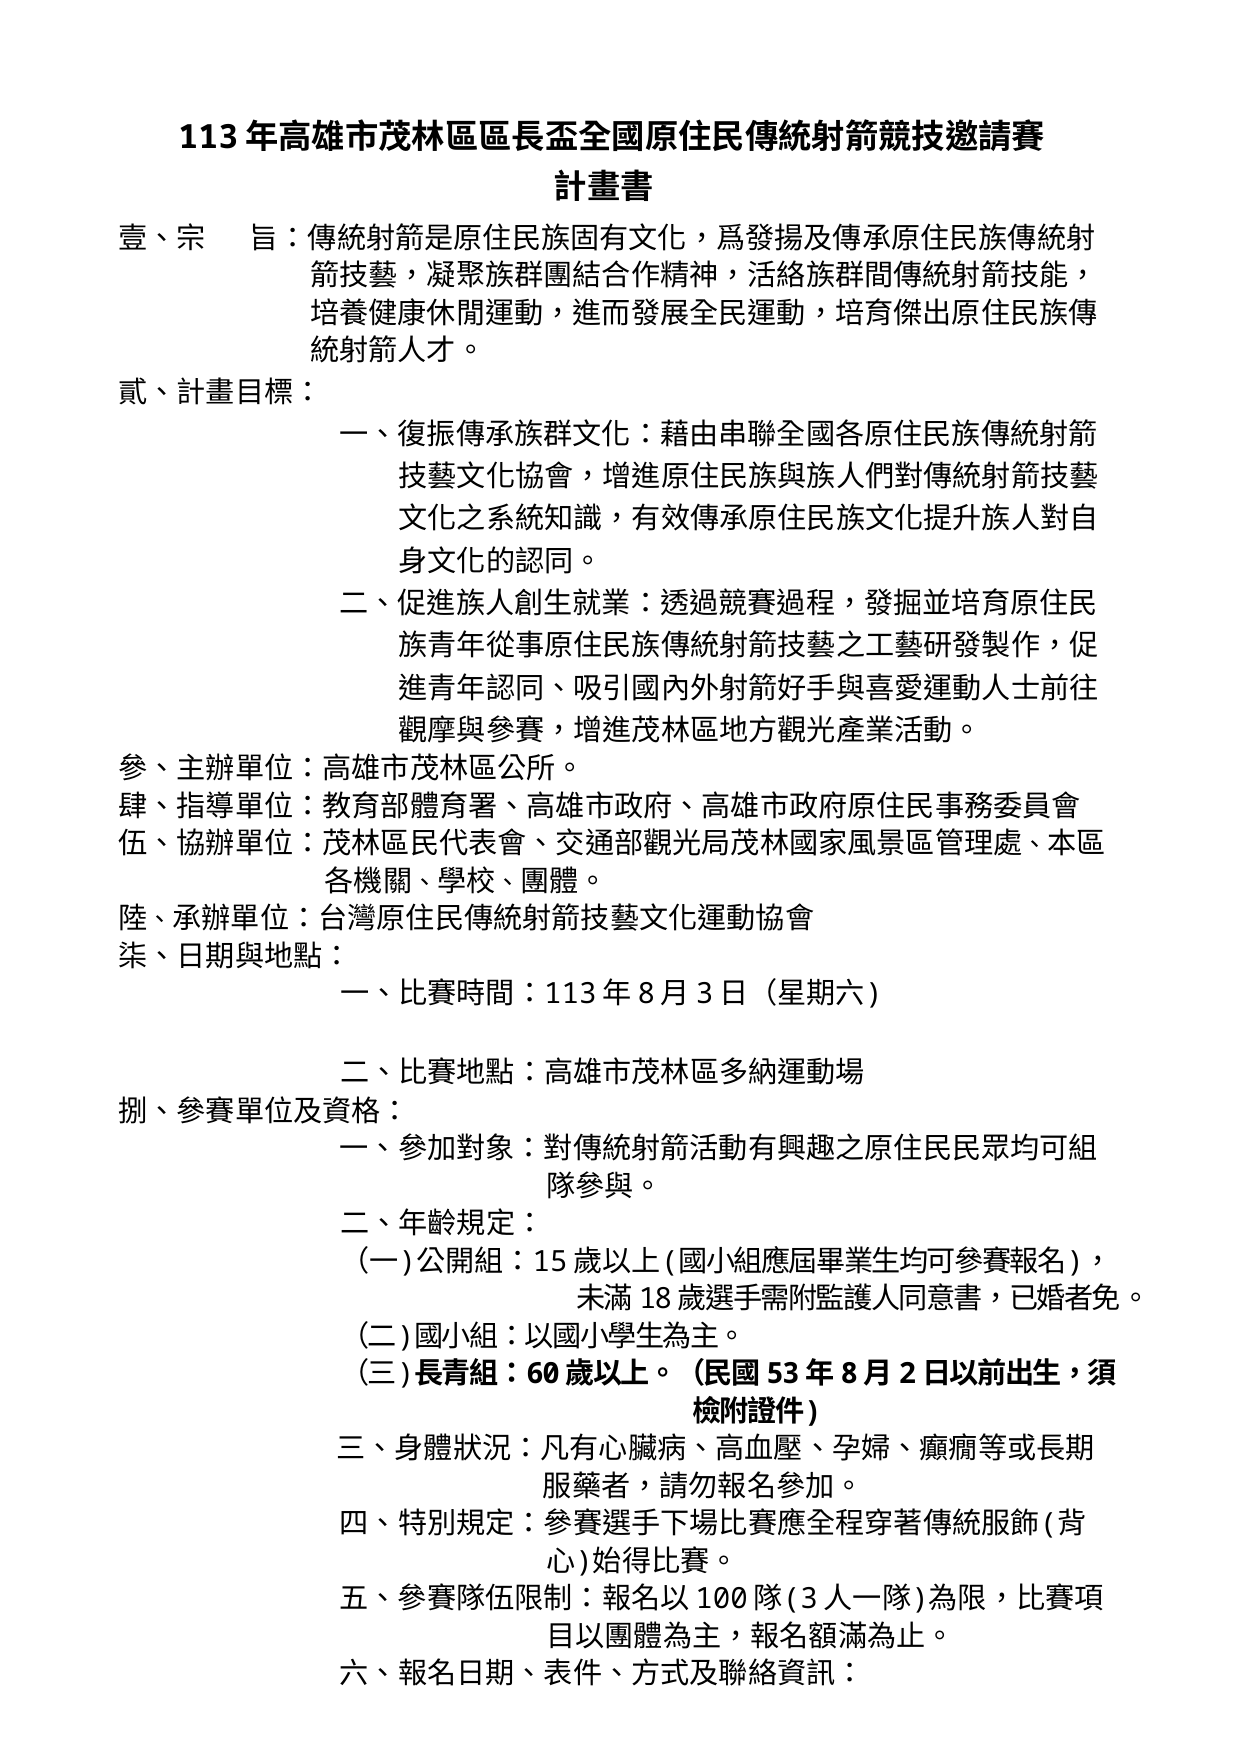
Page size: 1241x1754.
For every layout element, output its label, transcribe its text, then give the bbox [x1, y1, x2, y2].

text 計畫書 [118, 168, 1122, 206]
text 貳、計畫目標： [118, 368, 1122, 410]
text 捌、參賽單位及資格： [118, 1091, 1122, 1128]
text 二、年齡規定： [340, 1203, 1122, 1241]
text 壹、宗 旨：傳統射箭是原住民族固有文化，爲發揚及傳承原住民族傳統射箭技藝，凝聚族群團結合作精神，活絡族群間傳統射箭技能，培養健康休閒運動，進而發展全民運動，培育傑出原住民族傳統射箭人才。 [118, 218, 1122, 368]
text 四、特別規定：參賽選手下場比賽應全程穿著傳統服飾(背心)始得比賽。 [339, 1503, 1122, 1578]
text 一、比賽時間：113年8月3日（星期六) [340, 974, 1122, 1011]
text （一)公開組：15歲以上(國小組應屆畢業生均可參賽報名)，未滿18歲選手需附監護人同意書，已婚者免。 [340, 1241, 1122, 1316]
text 伍、協辦單位：茂林區民代表會、交通部觀光局茂林國家風景區管理處、本區各機關、學校、團體。 [118, 824, 1122, 899]
text 三、身體狀況：凡有心臟病、高血壓、孕婦、癲癇等或長期服藥者，請勿報名參加。 [336, 1428, 1122, 1503]
text 113年高雄市茂林區區長盃全國原住民傳統射箭競技邀請賽 [118, 118, 1122, 156]
text 二、比賽地點：高雄市茂林區多納運動場 [340, 1049, 1122, 1091]
text 參、主辦單位：高雄市茂林區公所。 [118, 749, 1122, 786]
text （二)國小組：以國小學生為主。 [340, 1316, 1122, 1353]
text 陸、承辦單位：台灣原住民傳統射箭技藝文化運動協會 [118, 899, 1122, 936]
text 一、復振傳承族群文化：藉由串聯全國各原住民族傳統射箭技藝文化協會，增進原住民族與族人們對傳統射箭技藝文化之系統知識，有效傳承原住民族文化提升族人對自身文化的認同。 [339, 410, 1122, 579]
text 肆、指導單位：教育部體育署、高雄市政府、高雄市政府原住民事務委員會 [118, 786, 1122, 824]
text 一、參加對象：對傳統射箭活動有興趣之原住民民眾均可組隊參與。 [339, 1128, 1122, 1203]
text 二、促進族人創生就業：透過競賽過程，發掘並培育原住民族青年從事原住民族傳統射箭技藝之工藝研發製作，促進青年認同、吸引國內外射箭好手與喜愛運動人士前往觀摩與參賽，增進茂林區地方觀光產業活動。 [339, 579, 1122, 749]
text 六、報名日期、表件、方式及聯絡資訊： [339, 1653, 1122, 1691]
text 五、參賽隊伍限制：報名以100隊(3人一隊)為限，比賽項目以團體為主，報名額滿為止。 [339, 1578, 1122, 1653]
text （三)長青組：60歲以上。（民國53年8月2日以前出生，須檢附證件) [340, 1353, 1122, 1428]
text 柒、日期與地點： [118, 936, 1122, 974]
